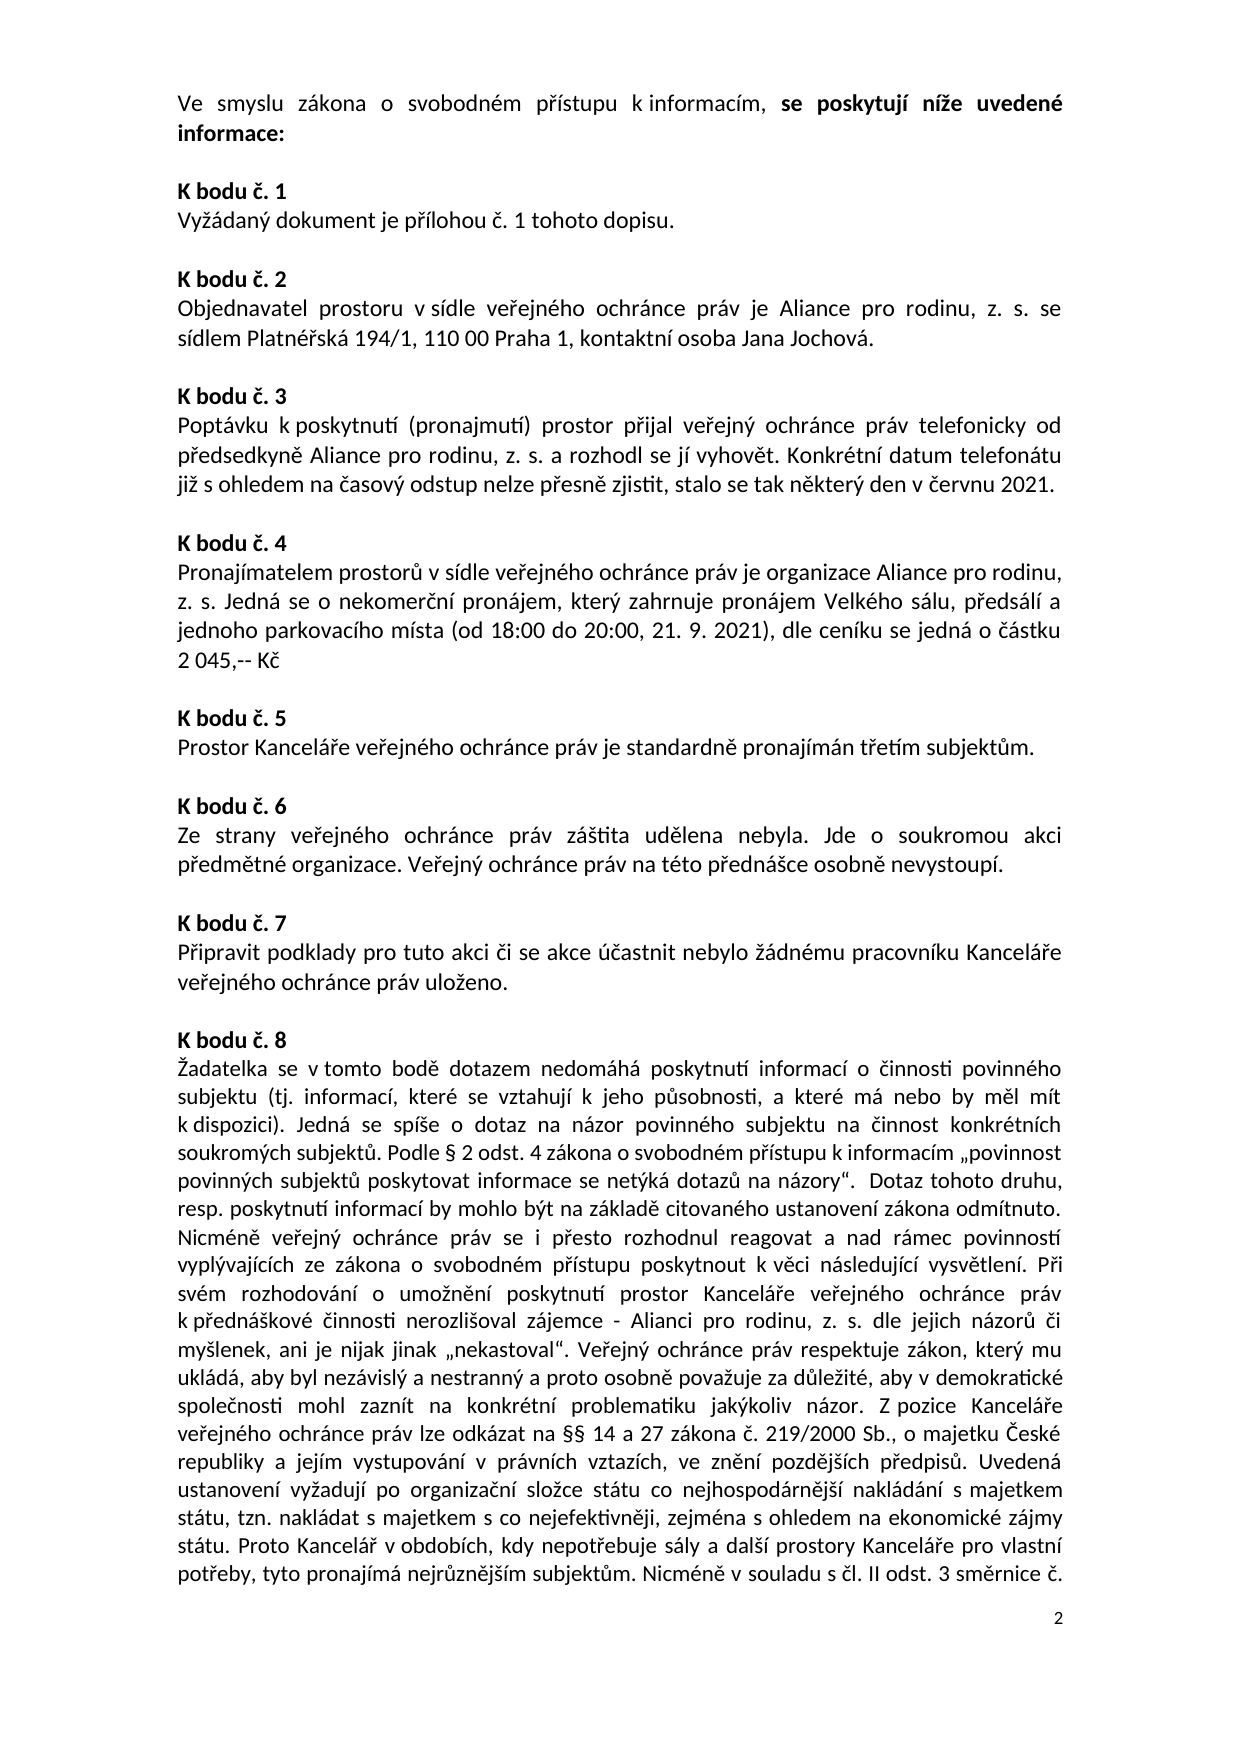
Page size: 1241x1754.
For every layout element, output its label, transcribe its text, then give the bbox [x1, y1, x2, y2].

text Ze strany veřejného ochránce práv záštita udělena nebyla. Jde o soukromou akci předmětné organizace. Veřejný ochránce práv na této přednášce osobně nevystoupí. [177, 820, 1063, 879]
text Objednavatel prostoru v sídle veřejného ochránce práv je Aliance pro rodinu, z. s. se sídlem Platnéřská 194/1, 110 00 Praha 1, kontaktní osoba Jana Jochová. [177, 293, 1063, 352]
text Poptávku k poskytnutí (pronajmutí) prostor přijal veřejný ochránce práv telefonicky od předsedkyně Aliance pro rodinu, z. s. a rozhodl se jí vyhovět. Konkrétní datum telefonátu již s ohledem na časový odstup nelze přesně zjistit, stalo se tak některý den v červnu 2021. [177, 411, 1063, 498]
text Žadatelka se v tomto bodě dotazem nedomáhá poskytnutí informací o činnosti povinného subjektu (tj. informací, které se vztahují k jeho působnosti, a které má nebo by měl mít k dispozici). Jedná se spíše o dotaz na názor povinného subjektu na činnost konkrétních soukromých subjektů. Podle § 2 odst. 4 zákona o svobodném přístupu k informacím „povinnost povinných subjektů poskytovat informace se netýká dotazů na názory“. Dotaz tohoto druhu, resp. poskytnutí informací by mohlo být na základě citovaného ustanovení zákona odmítnuto. Nicméně veřejný ochránce práv se i přesto rozhodnul reagovat a nad rámec povinností vyplývajících ze zákona o svobodném přístupu poskytnout k věci následující vysvětlení. Při svém rozhodování o umožnění poskytnutí prostor Kanceláře veřejného ochránce práv k přednáškové činnosti nerozlišoval zájemce - Alianci pro rodinu, z. s. dle jejich názorů či myšlenek, ani je nijak jinak „nekastoval“. Veřejný ochránce práv respektuje zákon, který mu ukládá, aby byl nezávislý a nestranný a proto osobně považuje za důležité, aby v demokratické společnosti mohl zaznít na konkrétní problematiku jakýkoliv názor. Z pozice Kanceláře veřejného ochránce práv lze odkázat na §§ 14 a 27 zákona č. 219/2000 Sb., o majetku České republiky a jejím vystupování v právních vztazích, ve znění pozdějších předpisů. Uvedená ustanovení vyžadují po organizační složce státu co nejhospodárnější nakládání s majetkem státu, tzn. nakládat s majetkem s co nejefektivněji, zejména s ohledem na ekonomické zájmy státu. Proto Kancelář v obdobích, kdy nepotřebuje sály a další prostory Kanceláře pro vlastní potřeby, tyto pronajímá nejrůznějším subjektům. Nicméně v souladu s čl. II odst. 3 směrnice č. [177, 1054, 1063, 1587]
text Ve smyslu zákona o svobodném přístupu k informacím, se poskytují níže uvedené informace: [177, 88, 1063, 147]
text K bodu č. 8 [177, 1025, 1063, 1054]
text Vyžádaný dokument je přílohou č. 1 tohoto dopisu. [177, 206, 1063, 235]
text K bodu č. 1 [177, 176, 1063, 206]
text K bodu č. 3 [177, 381, 1063, 411]
text K bodu č. 4 [177, 528, 1063, 557]
text K bodu č. 5 [177, 703, 1063, 732]
text K bodu č. 6 [177, 791, 1063, 820]
text Pronajímatelem prostorů v sídle veřejného ochránce práv je organizace Aliance pro rodinu, z. s. Jedná se o nekomerční pronájem, který zahrnuje pronájem Velkého sálu, předsálí a jednoho parkovacího místa (od 18:00 do 20:00, 21. 9. 2021), dle ceníku se jedná o částku 2 045,-- Kč [177, 557, 1063, 674]
text Prostor Kanceláře veřejného ochránce práv je standardně pronajímán třetím subjektům. [177, 732, 1063, 762]
text Připravit podklady pro tuto akci či se akce účastnit nebylo žádnému pracovníku Kanceláře veřejného ochránce práv uloženo. [177, 937, 1063, 996]
text K bodu č. 7 [177, 908, 1063, 937]
text K bodu č. 2 [177, 264, 1063, 293]
